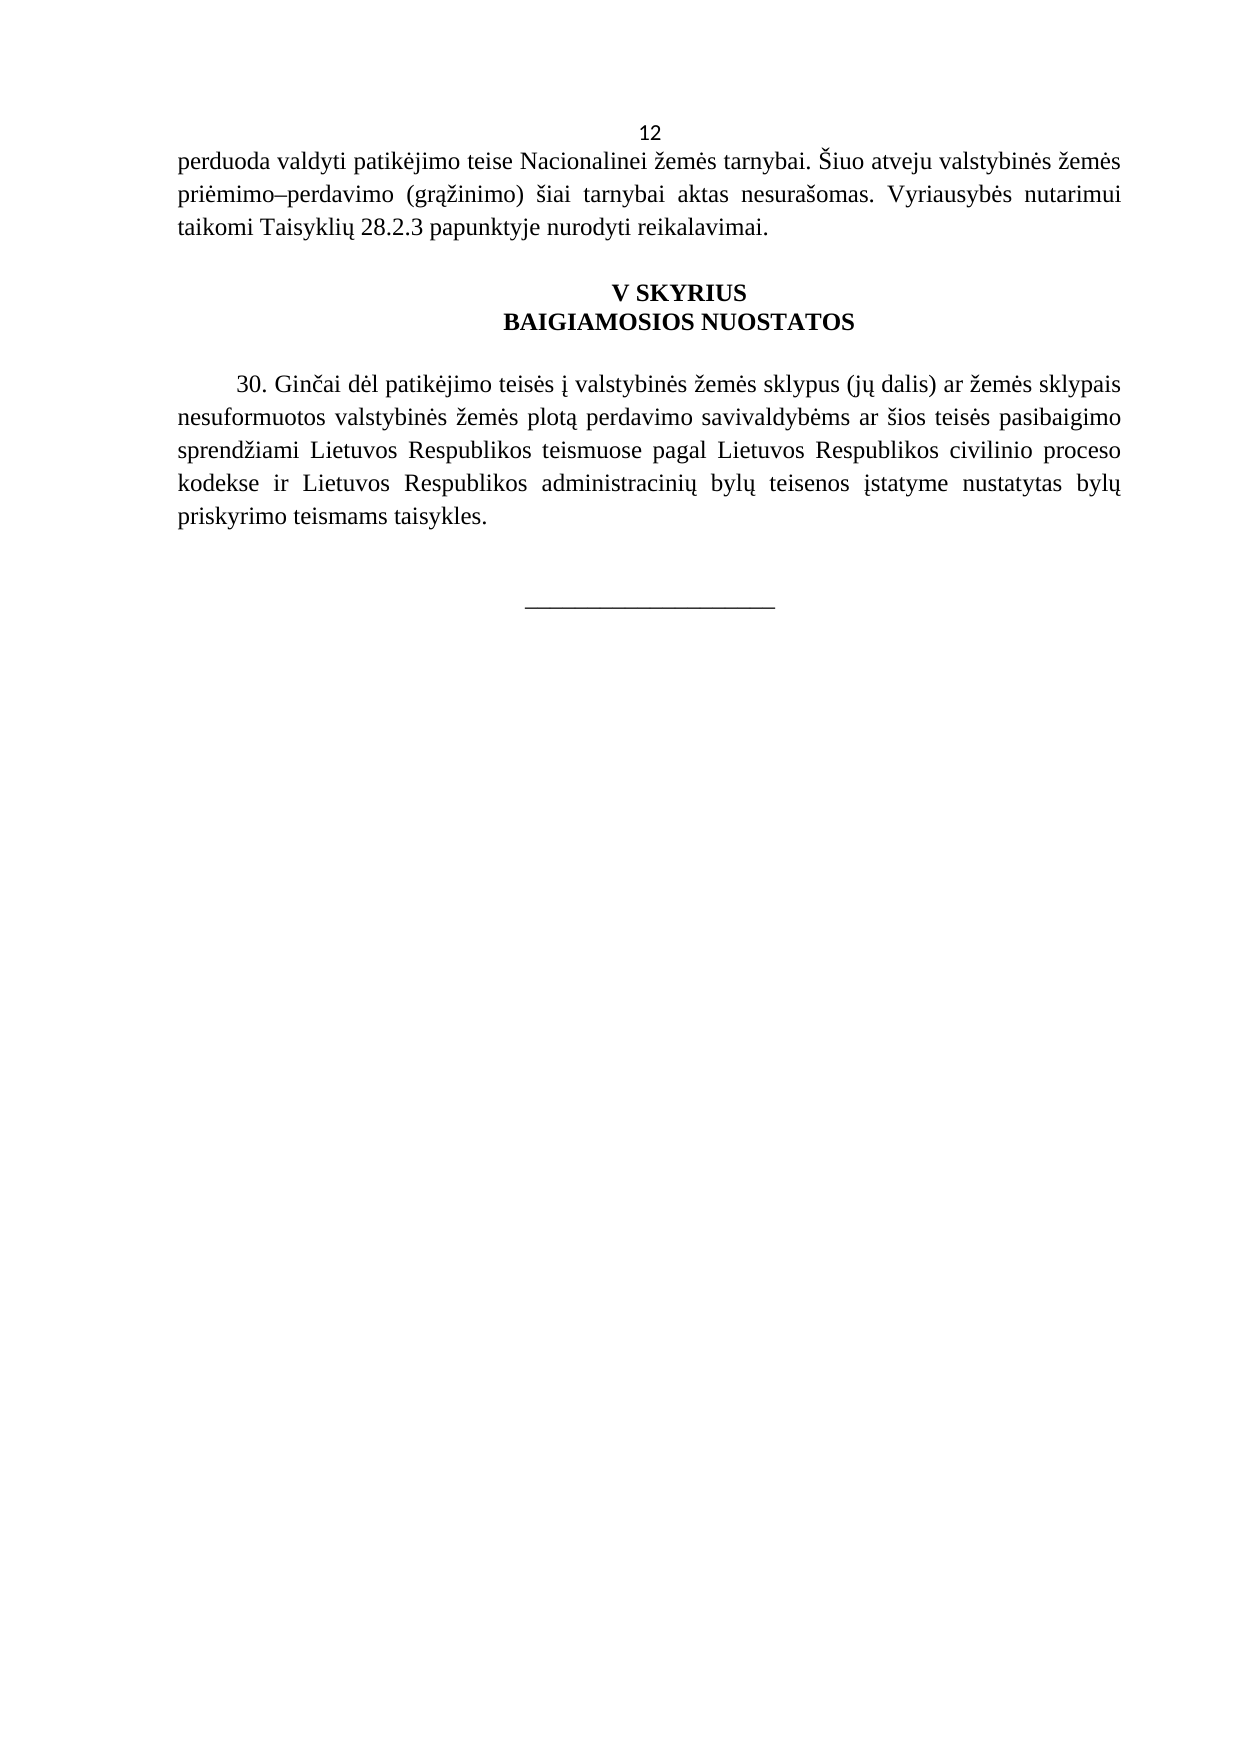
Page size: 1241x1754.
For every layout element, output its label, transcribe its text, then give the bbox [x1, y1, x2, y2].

text V SKYRIUS [177, 278, 1122, 307]
text BAIGIAMOSIOS NUOSTATOS [177, 307, 1122, 336]
text 30. Ginčai dėl patikėjimo teisės į valstybinės žemės sklypus (jų dalis) ar žemės sklypais nesuformuotos valstybinės žemės plotą perdavimo savivaldybėms ar šios teisės pasibaigimo sprendžiami Lietuvos Respublikos teismuose pagal Lietuvos Respublikos civilinio proceso kodekse ir Lietuvos Respublikos administracinių bylų teisenos įstatyme nustatytas bylų priskyrimo teismams taisykles. [177, 369, 1122, 529]
text –––––––––––––––––––– [177, 591, 1122, 620]
text perduoda valdyti patikėjimo teise Nacionalinei žemės tarnybai. Šiuo atveju valstybinės žemės priėmimo–perdavimo (grąžinimo) šiai tarnybai aktas nesurašomas. Vyriausybės nutarimui taikomi Taisyklių 28.2.3 papunktyje nurodyti reikalavimai. [177, 146, 1122, 241]
